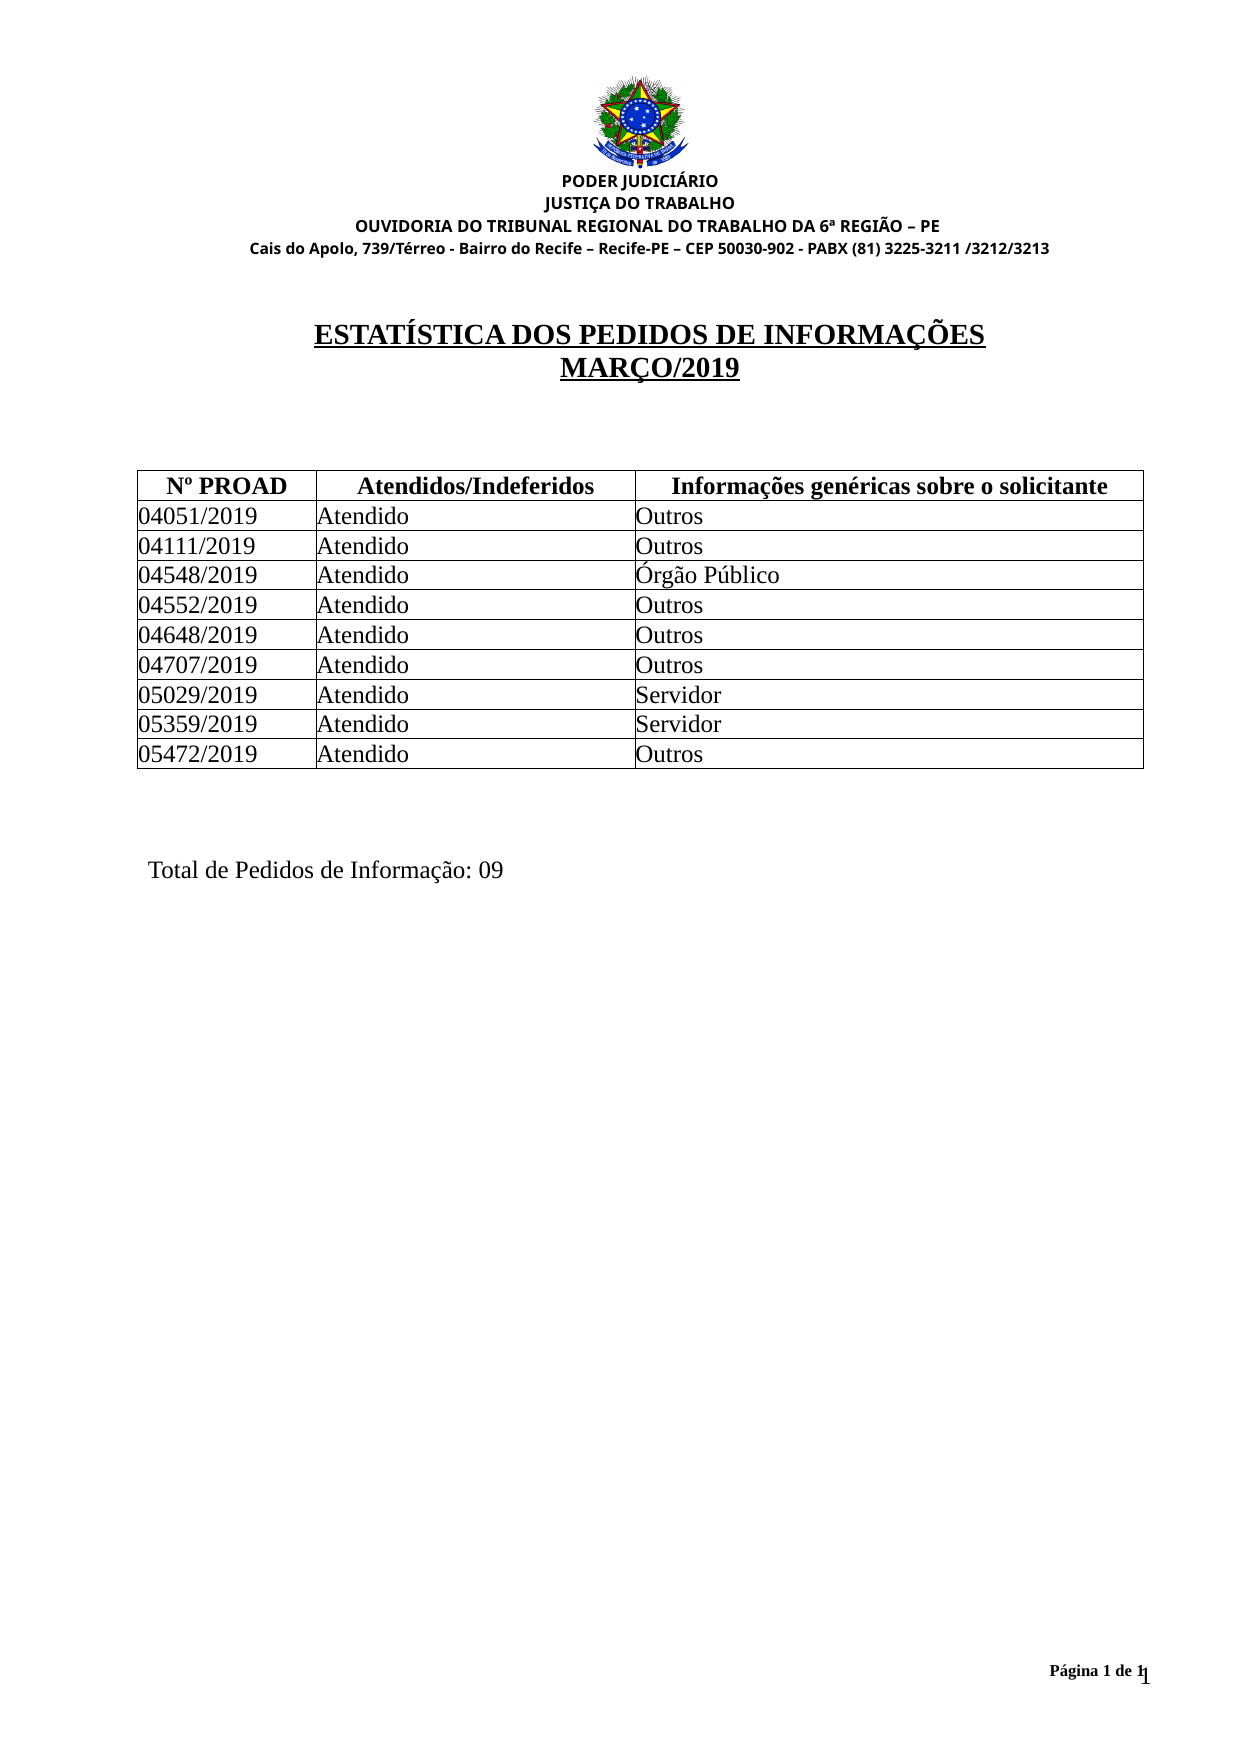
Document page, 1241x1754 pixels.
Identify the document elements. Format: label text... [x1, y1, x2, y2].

table_cell Atendido [317, 739, 635, 768]
picture [588, 73, 691, 170]
table_cell Outros [636, 620, 1143, 649]
text MARÇO/2019 [148, 350, 1152, 384]
table_cell Servidor [636, 680, 1143, 708]
table_cell Atendido [317, 590, 635, 619]
text ESTATÍSTICA DOS PEDIDOS DE INFORMAÇÕES [148, 317, 1152, 350]
table_cell Outros [636, 590, 1143, 619]
table_cell Atendido [317, 710, 635, 738]
table_cell Atendido [317, 650, 635, 679]
table_cell 05029/2019 [138, 680, 316, 708]
table_cell 04548/2019 [138, 561, 316, 589]
table_cell 04552/2019 [138, 590, 316, 619]
table_header Nº PROAD [138, 471, 316, 500]
table_cell 04051/2019 [138, 501, 316, 530]
table_cell Outros [636, 739, 1143, 768]
table_cell 04111/2019 [138, 531, 316, 559]
table_header Informações genéricas sobre o solicitante [636, 471, 1143, 500]
table_cell Outros [636, 650, 1143, 679]
table_cell Outros [636, 531, 1143, 559]
table_cell Outros [636, 501, 1143, 530]
table_cell 04648/2019 [138, 620, 316, 649]
table_cell Atendido [317, 561, 635, 589]
table_cell Atendido [317, 620, 635, 649]
table_header Atendidos/Indeferidos [317, 471, 635, 500]
table_cell Órgão Público [636, 561, 1143, 589]
table_cell Atendido [317, 680, 635, 708]
table_cell 05359/2019 [138, 710, 316, 738]
table_cell Atendido [317, 501, 635, 530]
table_cell Servidor [636, 710, 1143, 738]
table_cell 04707/2019 [138, 650, 316, 679]
text Total de Pedidos de Informação: 09 [148, 855, 1152, 884]
table_cell 05472/2019 [138, 739, 316, 768]
table_cell Atendido [317, 531, 635, 559]
